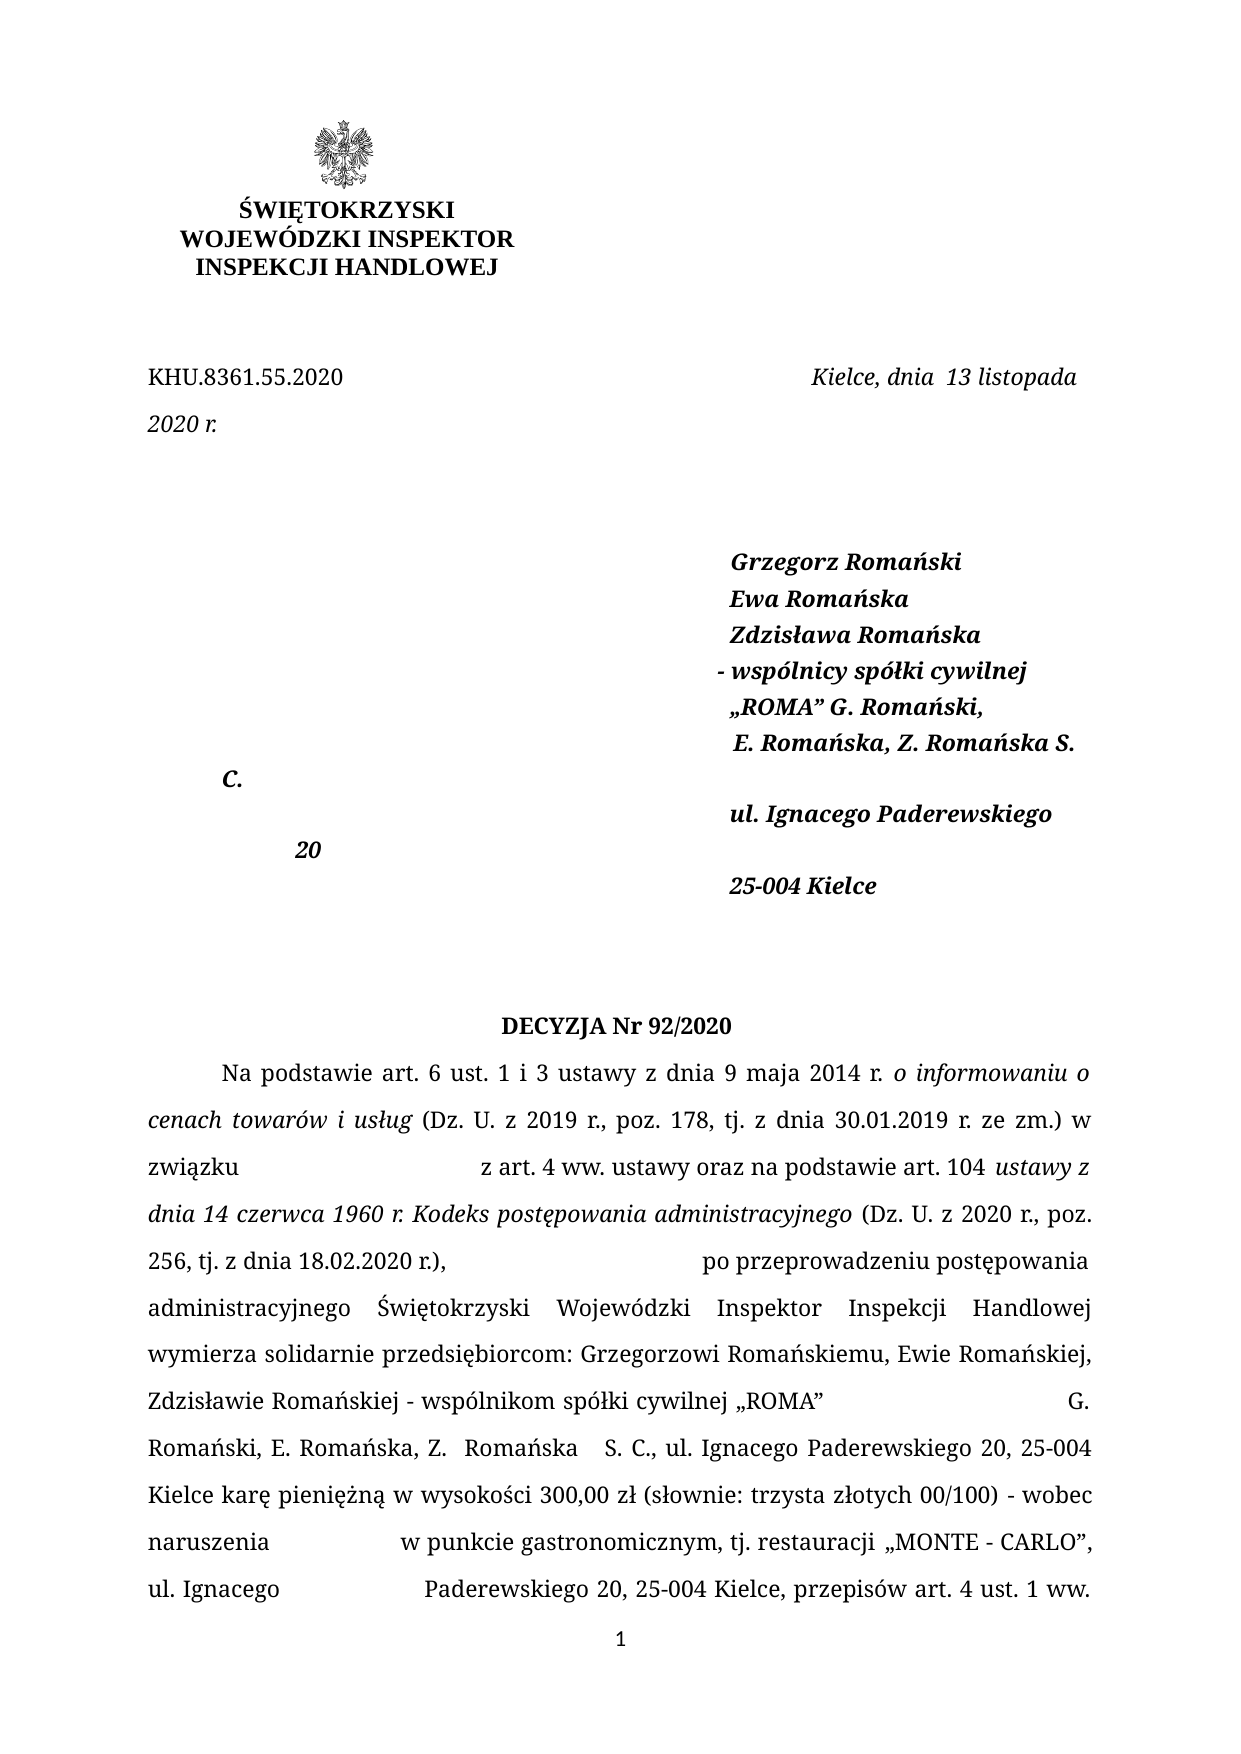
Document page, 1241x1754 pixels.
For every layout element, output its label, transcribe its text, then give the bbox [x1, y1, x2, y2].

text Ewa Romańska [295, 583, 1085, 614]
text E. Romańska, Z. Romańska S. C. [221, 727, 1085, 794]
text Zdzisława Romańska - wspólnicy spółki cywilnej [295, 619, 1085, 686]
text 25-004 Kielce [295, 870, 1085, 902]
table_header ŚWIĘTOKRZYSKI WOJEWÓDZKI INSPEKTOR INSPEKCJI HANDLOWEJ [140, 119, 635, 281]
text „ROMA” G. Romański, [295, 691, 1085, 722]
text ul. Ignacego Paderewskiego 20 [295, 798, 1085, 866]
text DECYZJA Nr 92/2020 [148, 1010, 1085, 1042]
text Na podstawie art. 6 ust. 1 i 3 ustawy z dnia 9 maja 2014 r. o informowaniu o cenach towarów i usług (Dz. U. z 2019 r., poz. 178, tj. z dnia 30.01.2019 r. ze zm.) w związku z art. 4 ww. ustawy oraz na podstawie art. 104 ustawy z dnia 14 czerwca 1960 r. Kodeks postępowania administracyjnego (Dz. U. z 2020 r., poz. 256, tj. z dnia 18.02.2020 r.), po przeprowadzeniu postępowania administracyjnego Świętokrzyski Wojewódzki Inspektor Inspekcji Handlowej wymierza solidarnie przedsiębiorcom: Grzegorzowi Romańskiemu, Ewie Romańskiej, Zdzisławie Romańskiej - wspólnikom spółki cywilnej „ROMA” G. Romański, E. Romańska, Z. Romańska S. C., ul. Ignacego Paderewskiego 20, 25-004 Kielce karę pieniężną w wysokości 300,00 zł (słownie: trzysta złotych 00/100) - wobec naruszenia w punkcie gastronomicznym, tj. restauracji „MONTE - CARLO”, ul. Ignacego Paderewskiego 20, 25-004 Kielce, przepisów art. 4 ust. 1 ww. [148, 1057, 1093, 1604]
text Grzegorz Romański [295, 544, 1085, 578]
table_cell [140, 281, 635, 310]
text KHU.8361.55.2020 Kielce, dnia 13 listopada 2020 r. [148, 361, 1085, 439]
